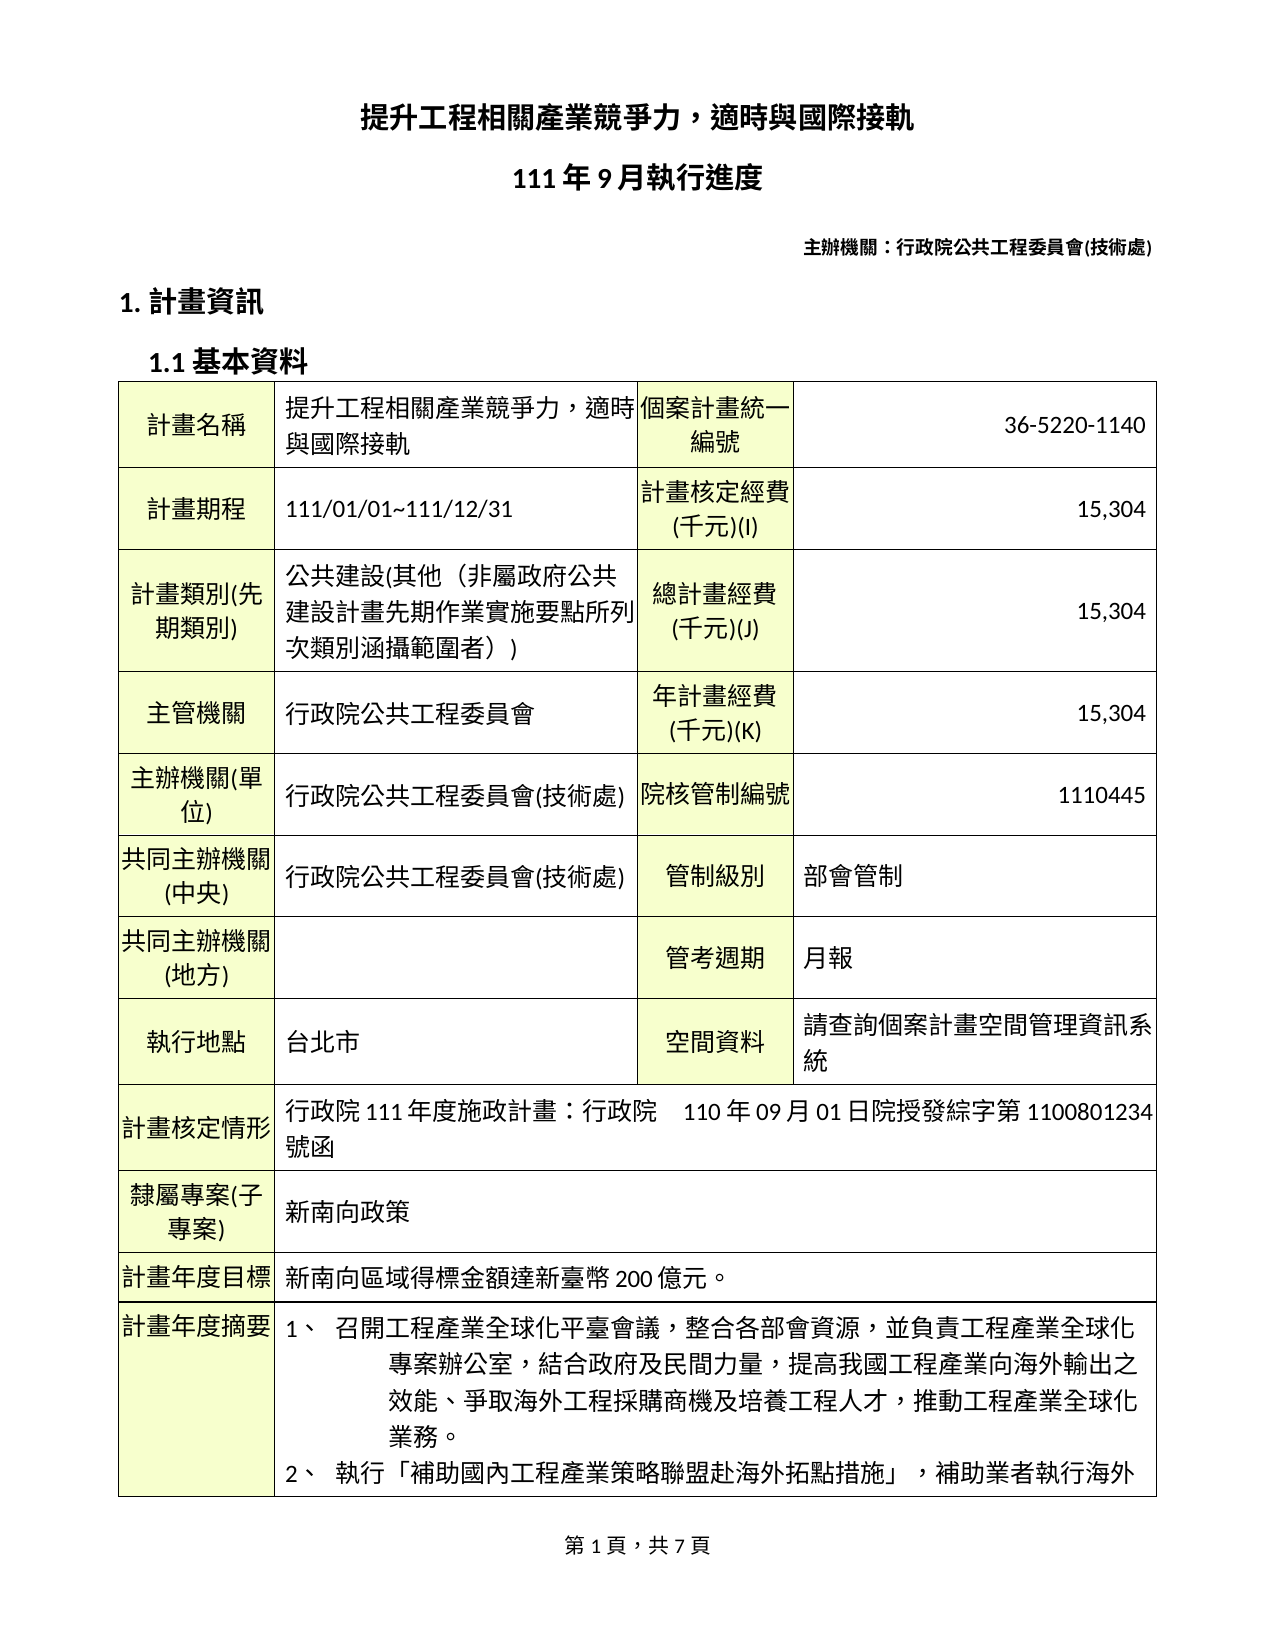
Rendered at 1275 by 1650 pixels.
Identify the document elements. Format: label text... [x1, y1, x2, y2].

table_cell 111/01/01~111/12/31 [275, 468, 637, 549]
table_cell 計畫期程 [119, 468, 274, 549]
table_cell 共同主辦機關(地方) [119, 917, 274, 998]
text 1.1 基本資料 [119, 342, 1156, 381]
table_cell 新南向區域得標金額達新臺幣200億元。 [275, 1253, 1156, 1301]
table_header 個案計畫統一編號 [638, 382, 793, 467]
text 111年9月執行進度 [119, 158, 1156, 197]
table_cell [275, 917, 637, 998]
table_cell 執行地點 [119, 999, 274, 1084]
table_cell 公共建設(其他（非屬政府公共建設計畫先期作業實施要點所列次類別涵攝範圍者）) [275, 550, 637, 671]
table_cell 新南向政策 [275, 1171, 1156, 1252]
table_cell 台北市 [275, 999, 637, 1084]
table_cell 部會管制 [794, 836, 1156, 916]
table_header 36-5220-1140 [794, 382, 1156, 467]
table_cell 計畫類別(先期類別) [119, 550, 274, 671]
table_cell 共同主辦機關(中央) [119, 836, 274, 916]
table_cell 總計畫經費(千元)(J) [638, 550, 793, 671]
table_cell 計畫年度目標 [119, 1253, 274, 1301]
table_cell 計畫年度摘要 [119, 1303, 274, 1496]
table_cell 15,304 [794, 550, 1156, 671]
table_cell 空間資料 [638, 999, 793, 1084]
table_cell 行政院公共工程委員會(技術處) [275, 836, 637, 916]
table_cell 召開工程產業全球化平臺會議，整合各部會資源，並負責工程產業全球化專案辦公室，結合政府及民間力量，提高我國工程產業向海外輸出之效能、爭取海外工程採購商機及培養工程人才，推動工程產業全球化業務。 執行「補助國內工程產業策略聯盟赴海外拓點措施」，補助業者執行海外 [275, 1303, 1156, 1496]
table_cell 隸屬專案(子專案) [119, 1171, 274, 1252]
text 主辦機關：行政院公共工程委員會(技術處) [119, 233, 1156, 260]
table_cell 年計畫經費(千元)(K) [638, 672, 793, 753]
table_cell 計畫核定情形 [119, 1085, 274, 1170]
table_cell 月報 [794, 917, 1156, 998]
table_cell 15,304 [794, 672, 1156, 753]
text 提升工程相關產業競爭力，適時與國際接軌 [119, 94, 1156, 137]
table_cell 管制級別 [638, 836, 793, 916]
table_cell 請查詢個案計畫空間管理資訊系統 [794, 999, 1156, 1084]
table_cell 計畫核定經費(千元)(I) [638, 468, 793, 549]
table_cell 主管機關 [119, 672, 274, 753]
table_cell 行政院公共工程委員會 [275, 672, 637, 753]
table_cell 行政院公共工程委員會(技術處) [275, 754, 637, 834]
table_cell 管考週期 [638, 917, 793, 998]
table_cell 15,304 [794, 468, 1156, 549]
table_header 提升工程相關產業競爭力，適時與國際接軌 [275, 382, 637, 467]
table_cell 1110445 [794, 754, 1156, 834]
table_cell 院核管制編號 [638, 754, 793, 834]
table_header 計畫名稱 [119, 382, 274, 467]
table_cell 行政院111年度施政計畫：行政院 110年09月01日院授發綜字第1100801234號函 [275, 1085, 1156, 1170]
table_cell 主辦機關(單位) [119, 754, 274, 834]
text 1. 計畫資訊 [119, 281, 1156, 321]
